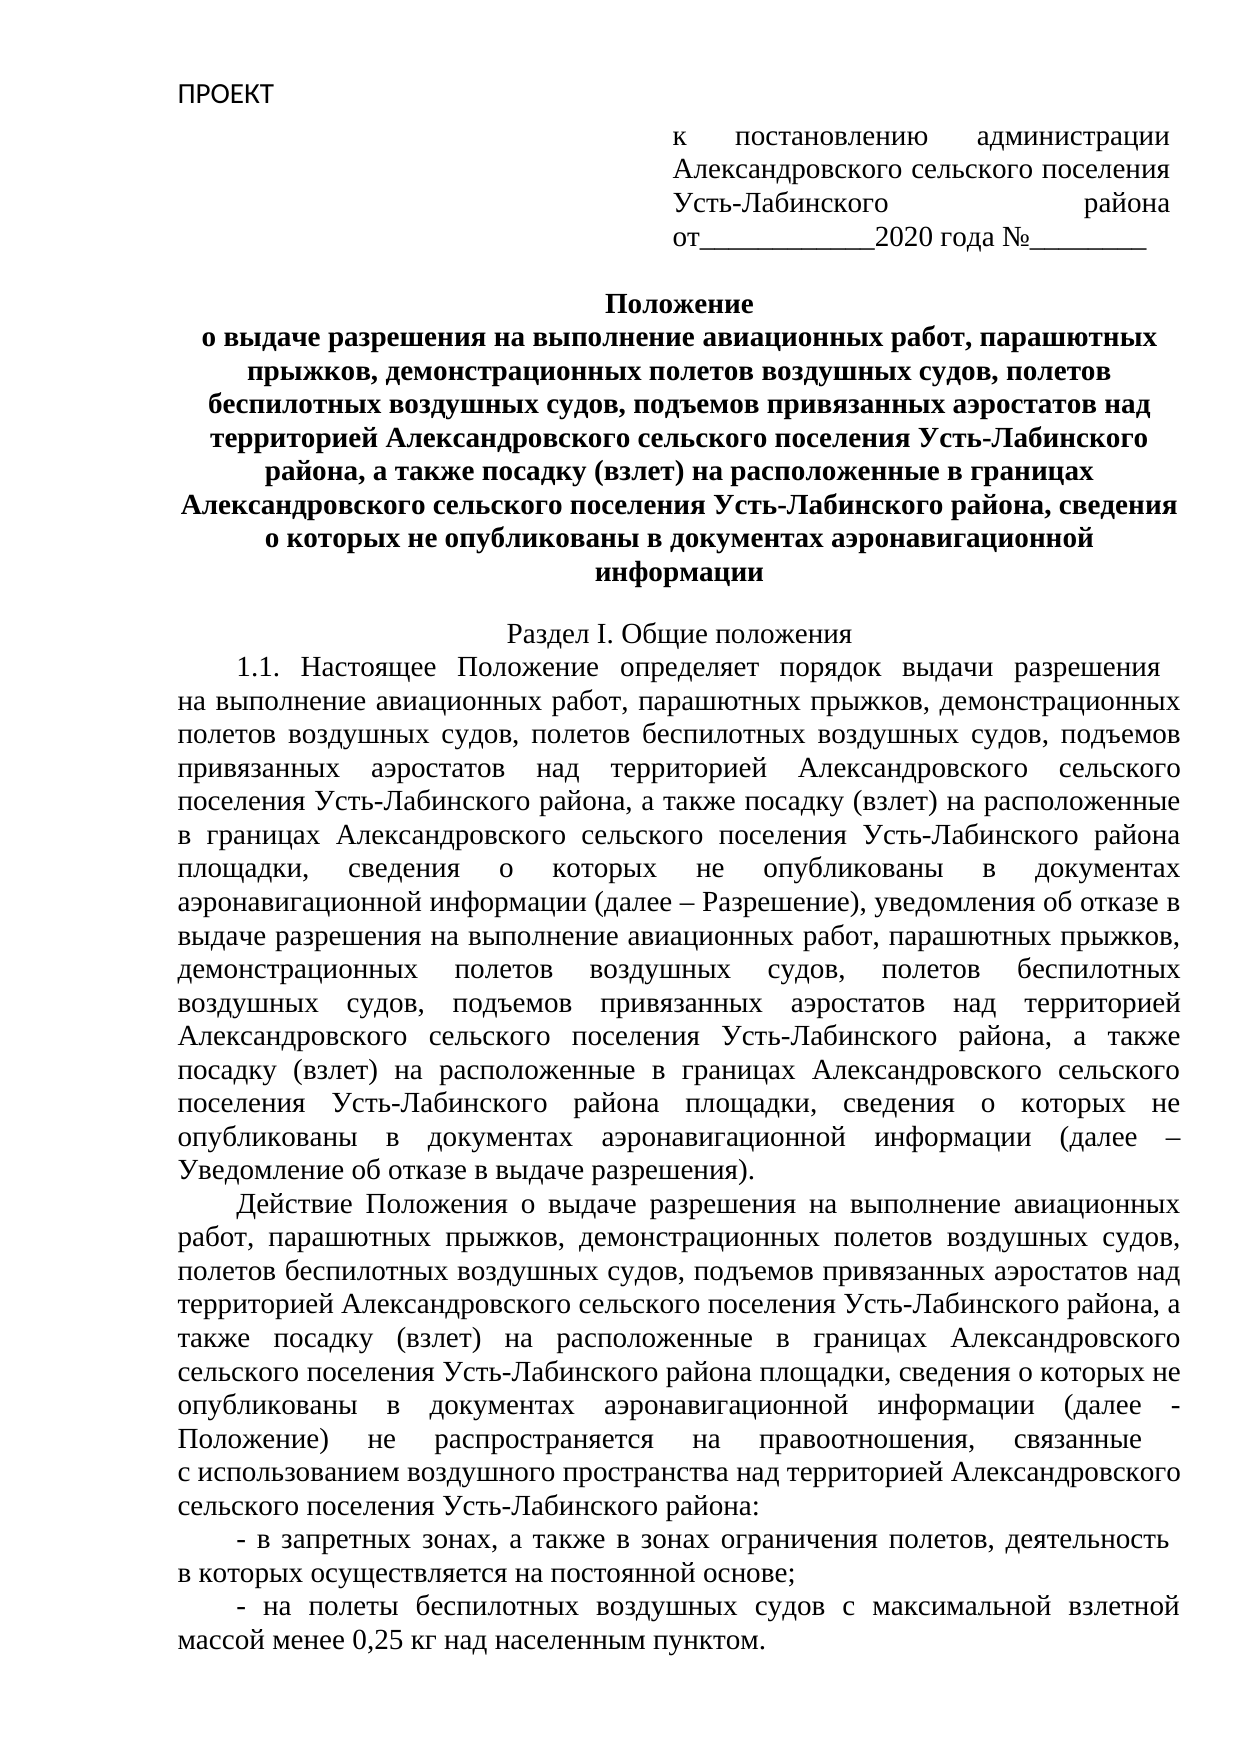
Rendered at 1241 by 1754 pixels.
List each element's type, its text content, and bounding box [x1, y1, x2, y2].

table_header [177, 118, 661, 286]
text 1.1. Настоящее Положение определяет порядок выдачи разрешения на выполнение авиационных работ, парашютных прыжков, демонстрационных полетов воздушных судов, полетов беспилотных воздушных судов, подъемов привязанных аэростатов над территорией Александровского сельского поселения Усть-Лабинского района, а также посадку (взлет) на расположенные в границах Александровского сельского поселения Усть-Лабинского района площадки, сведения о которых не опубликованы в документах аэронавигационной информации (далее – Разрешение), уведомления об отказе в выдаче разрешения на выполнение авиационных работ, парашютных прыжков, демонстрационных полетов воздушных судов, полетов беспилотных воздушных судов, подъемов привязанных аэростатов над территорией Александровского сельского поселения Усть-Лабинского района, а также посадку (взлет) на расположенные в границах Александровского сельского поселения Усть-Лабинского района площадки, сведения о которых не опубликованы в документах аэронавигационной информации (далее – Уведомление об отказе в выдаче разрешения). [177, 649, 1181, 1186]
text - на полеты беспилотных воздушных судов с максимальной взлетной массой менее 0,25 кг над населенным пунктом. [177, 1588, 1181, 1656]
text о выдаче разрешения на выполнение авиационных работ, парашютных прыжков, демонстрационных полетов воздушных судов, полетов беспилотных воздушных судов, подъемов привязанных аэростатов над территорией Александровского сельского поселения Усть-Лабинского района, а также посадку (взлет) на расположенные в границах Александровского сельского поселения Усть-Лабинского района, сведения о которых не опубликованы в документах аэронавигационной информации [177, 319, 1181, 588]
table_header к постановлению администрации Александровского сельского поселения Усть-Лабинского района от____________2020 года №________ [661, 118, 1181, 286]
text Раздел I. Общие положения [177, 616, 1181, 649]
text Положение [177, 286, 1181, 319]
text Действие Положения о выдаче разрешения на выполнение авиационных работ, парашютных прыжков, демонстрационных полетов воздушных судов, полетов беспилотных воздушных судов, подъемов привязанных аэростатов над территорией Александровского сельского поселения Усть-Лабинского района, а также посадку (взлет) на расположенные в границах Александровского сельского поселения Усть-Лабинского района площадки, сведения о которых не опубликованы в документах аэронавигационной информации (далее - Положение) не распространяется на правоотношения, связанные с использованием воздушного пространства над территорией Александровского сельского поселения Усть-Лабинского района: [177, 1186, 1181, 1521]
text - в запретных зонах, а также в зонах ограничения полетов, деятельность в которых осуществляется на постоянной основе; [177, 1521, 1181, 1588]
